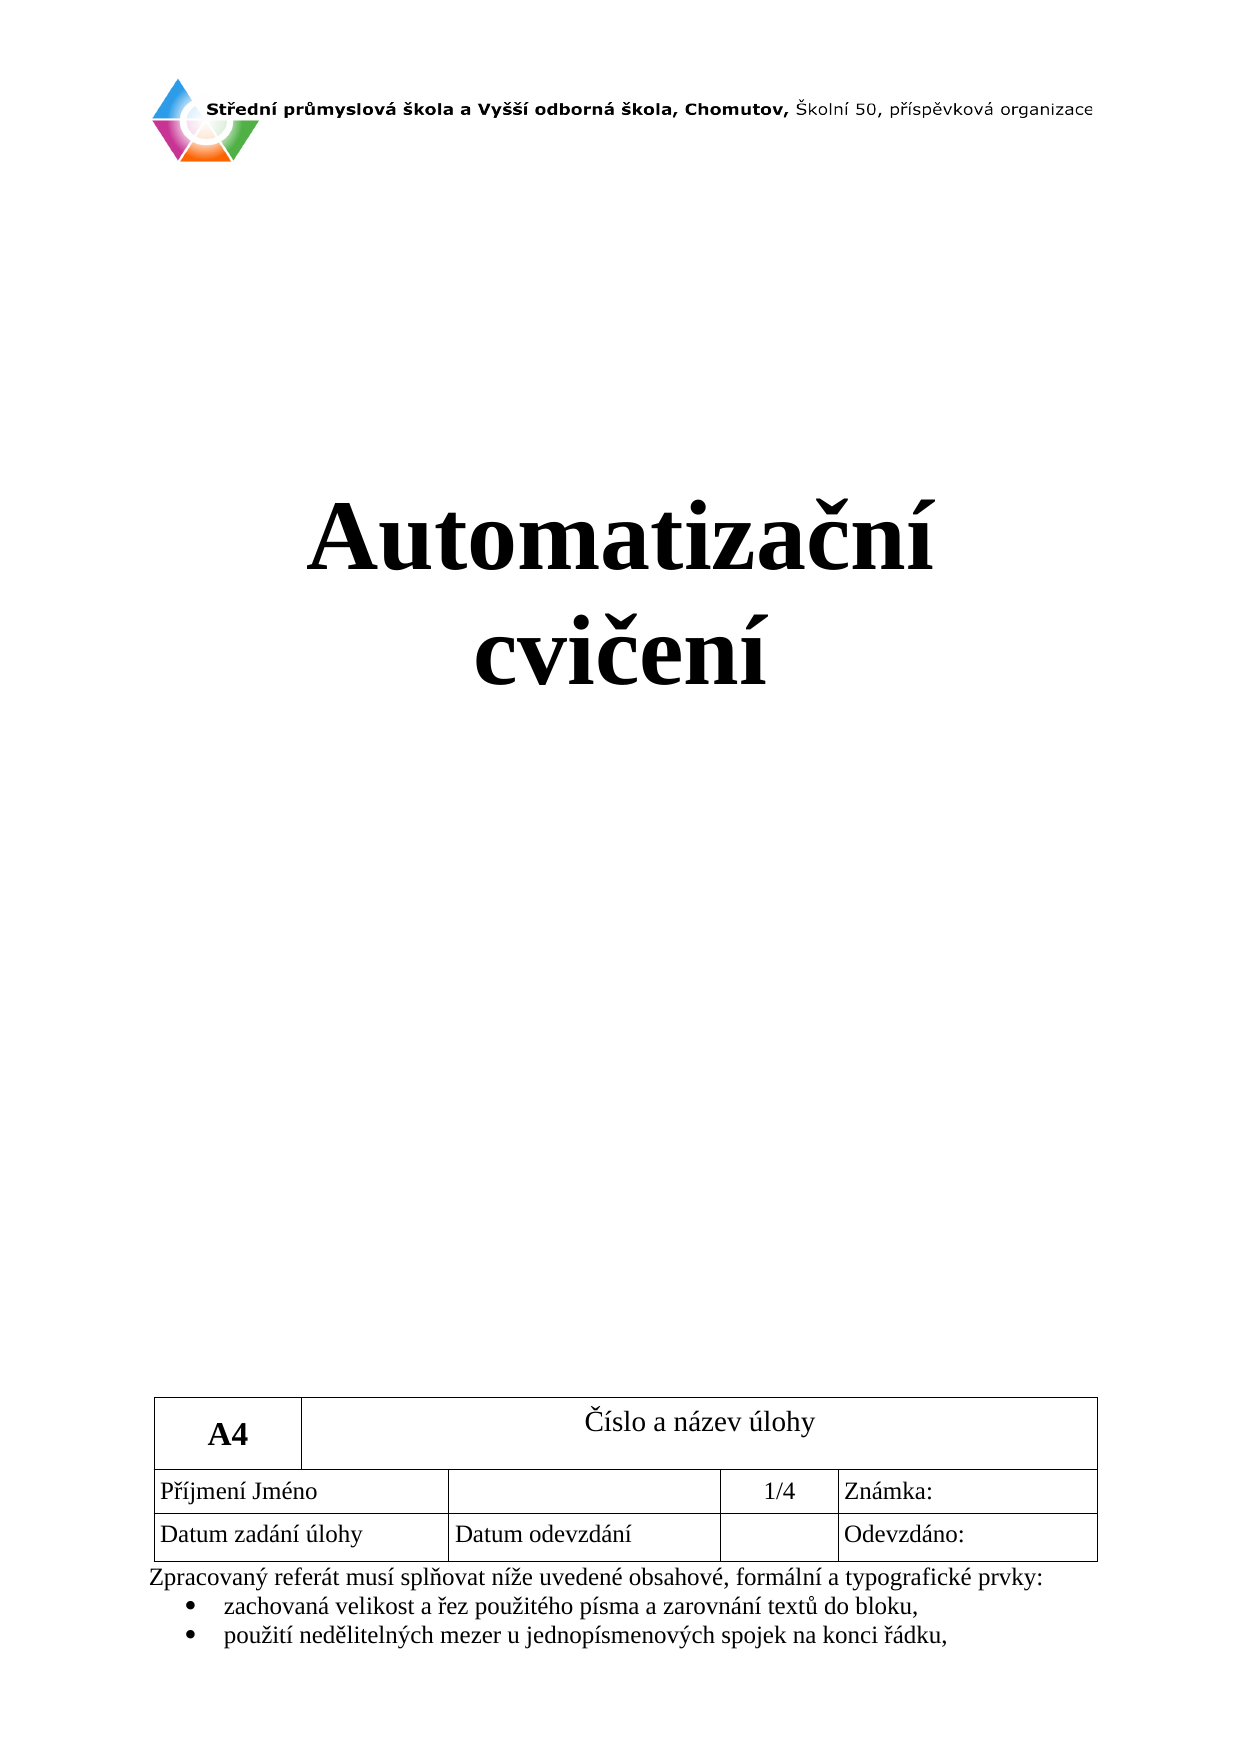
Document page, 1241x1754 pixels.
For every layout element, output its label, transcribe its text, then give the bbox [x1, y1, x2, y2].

list použití nedělitelných mezer u jednopísmenových spojek na konci řádku, [186, 1620, 1092, 1648]
table_cell Odevzdáno: [839, 1514, 1097, 1561]
table_cell Datum odevzdání [449, 1514, 720, 1561]
table_header A4 [155, 1398, 301, 1469]
text Zpracovaný referát musí splňovat níže uvedené obsahové, formální a typografické prvky: [148, 1562, 1092, 1591]
table_cell [721, 1514, 838, 1561]
table_cell Známka: [839, 1470, 1097, 1513]
table_cell 1/2 [721, 1470, 838, 1513]
text Automatizační cvičení [148, 476, 1092, 706]
table_header Číslo a název úlohy [302, 1398, 1097, 1469]
table_cell Datum zadání úlohy [155, 1514, 448, 1561]
table_cell Příjmení Jméno [155, 1470, 448, 1513]
list zachovaná velikost a řez použitého písma a zarovnání textů do bloku, [186, 1591, 1092, 1620]
table_cell [449, 1470, 720, 1513]
